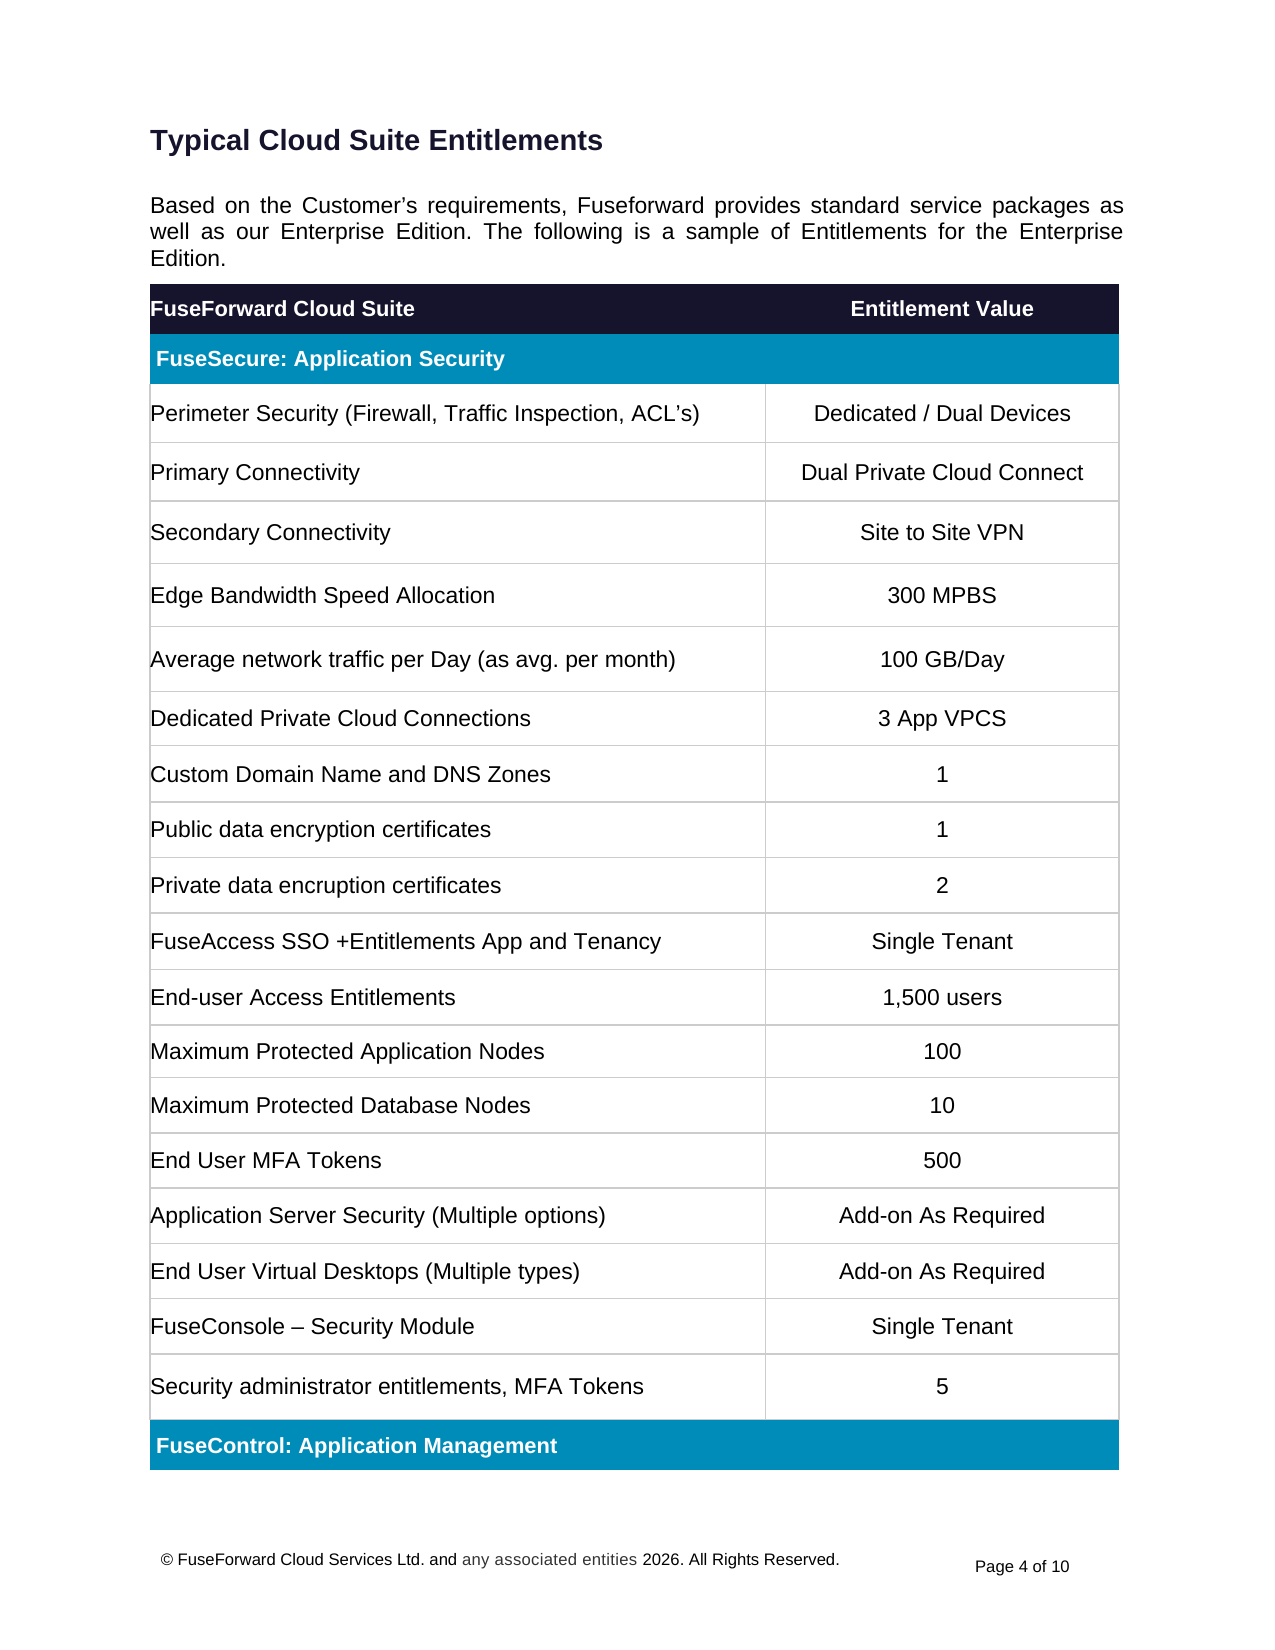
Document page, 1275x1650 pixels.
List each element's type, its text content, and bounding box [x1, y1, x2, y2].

table_cell [1120, 1243, 1125, 1298]
table_header FuseForward Cloud Suite [150, 284, 765, 334]
table_cell Dedicated Private Cloud Connections [151, 692, 765, 745]
table_cell [1120, 691, 1125, 745]
table_cell FuseSecure: Application Security [150, 334, 765, 384]
table_cell 2 [766, 858, 1118, 912]
table_header Entitlement Value [765, 284, 1119, 334]
table_cell Dedicated / Dual Devices [766, 384, 1118, 442]
table_cell Maximum Protected Database Nodes [151, 1078, 765, 1132]
table_cell [1120, 442, 1125, 500]
table_cell End User MFA Tokens [151, 1134, 765, 1187]
table_cell [765, 334, 1119, 384]
table_cell 100 [766, 1026, 1118, 1077]
table_cell Single Tenant [766, 914, 1118, 969]
table_cell Site to Site VPN [766, 502, 1118, 563]
table_cell Custom Domain Name and DNS Zones [151, 746, 765, 801]
subtitle Typical Cloud Suite Entitlements [150, 123, 1125, 157]
table_cell 1 [766, 803, 1118, 857]
table_cell FuseConsole – Security Module [151, 1299, 765, 1353]
table_cell 10 [766, 1078, 1118, 1132]
table_cell 1,500 users [766, 970, 1118, 1024]
table_cell [1120, 1024, 1125, 1077]
table_cell [1119, 334, 1125, 384]
table_cell FuseControl: Application Management [150, 1420, 765, 1470]
table_cell [1120, 969, 1125, 1024]
table_cell End-user Access Entitlements [151, 970, 765, 1024]
table_cell 500 [766, 1134, 1118, 1187]
table_cell FuseAccess SSO +Entitlements App and Tenancy [151, 914, 765, 969]
table_cell 300 MPBS [766, 564, 1118, 626]
table_cell [1120, 500, 1125, 563]
table_cell [1119, 1419, 1125, 1470]
table_cell [1120, 745, 1125, 801]
table_cell [765, 1420, 1119, 1470]
table_cell [1120, 1077, 1125, 1132]
table_cell Security administrator entitlements, MFA Tokens [151, 1355, 765, 1418]
table_cell Dual Private Cloud Connect [766, 443, 1118, 500]
table_cell [1120, 1187, 1125, 1242]
table_cell [1120, 626, 1125, 691]
table_cell [1120, 384, 1125, 442]
table_cell [1120, 1298, 1125, 1353]
table_cell [1120, 1353, 1125, 1418]
table_cell 100 GB/Day [766, 627, 1118, 691]
table_cell [1120, 1132, 1125, 1187]
table_cell End User Virtual Desktops (Multiple types) [151, 1244, 765, 1298]
table_cell Secondary Connectivity [151, 502, 765, 563]
table_cell Single Tenant [766, 1299, 1118, 1353]
table_cell Add-on As Required [766, 1189, 1118, 1242]
table_cell [1120, 563, 1125, 626]
table_cell Perimeter Security (Firewall, Traffic Inspection, ACL’s) [151, 384, 765, 442]
table_cell [1120, 912, 1125, 969]
text Based on the Customer’s requirements, Fuseforward provides standard service packages as well as our Enterprise Edition. The following is a sample of Entitlements for the Enterprise Edition. [150, 192, 1125, 271]
table_cell Average network traffic per Day (as avg. per month) [151, 627, 765, 691]
table_cell Add-on As Required [766, 1244, 1118, 1298]
table_cell Public data encryption certificates [151, 803, 765, 857]
table_cell 1 [766, 746, 1118, 801]
table_cell Primary Connectivity [151, 443, 765, 500]
table_cell Application Server Security (Multiple options) [151, 1189, 765, 1242]
table_header [1119, 284, 1125, 334]
table_cell Edge Bandwidth Speed Allocation [151, 564, 765, 626]
table_cell Private data encruption certificates [151, 858, 765, 912]
table_cell [1120, 857, 1125, 912]
table_cell [1120, 801, 1125, 857]
table_cell Maximum Protected Application Nodes [151, 1026, 765, 1077]
table_cell 5 [766, 1355, 1118, 1418]
table_cell 3 App VPCS [766, 692, 1118, 745]
